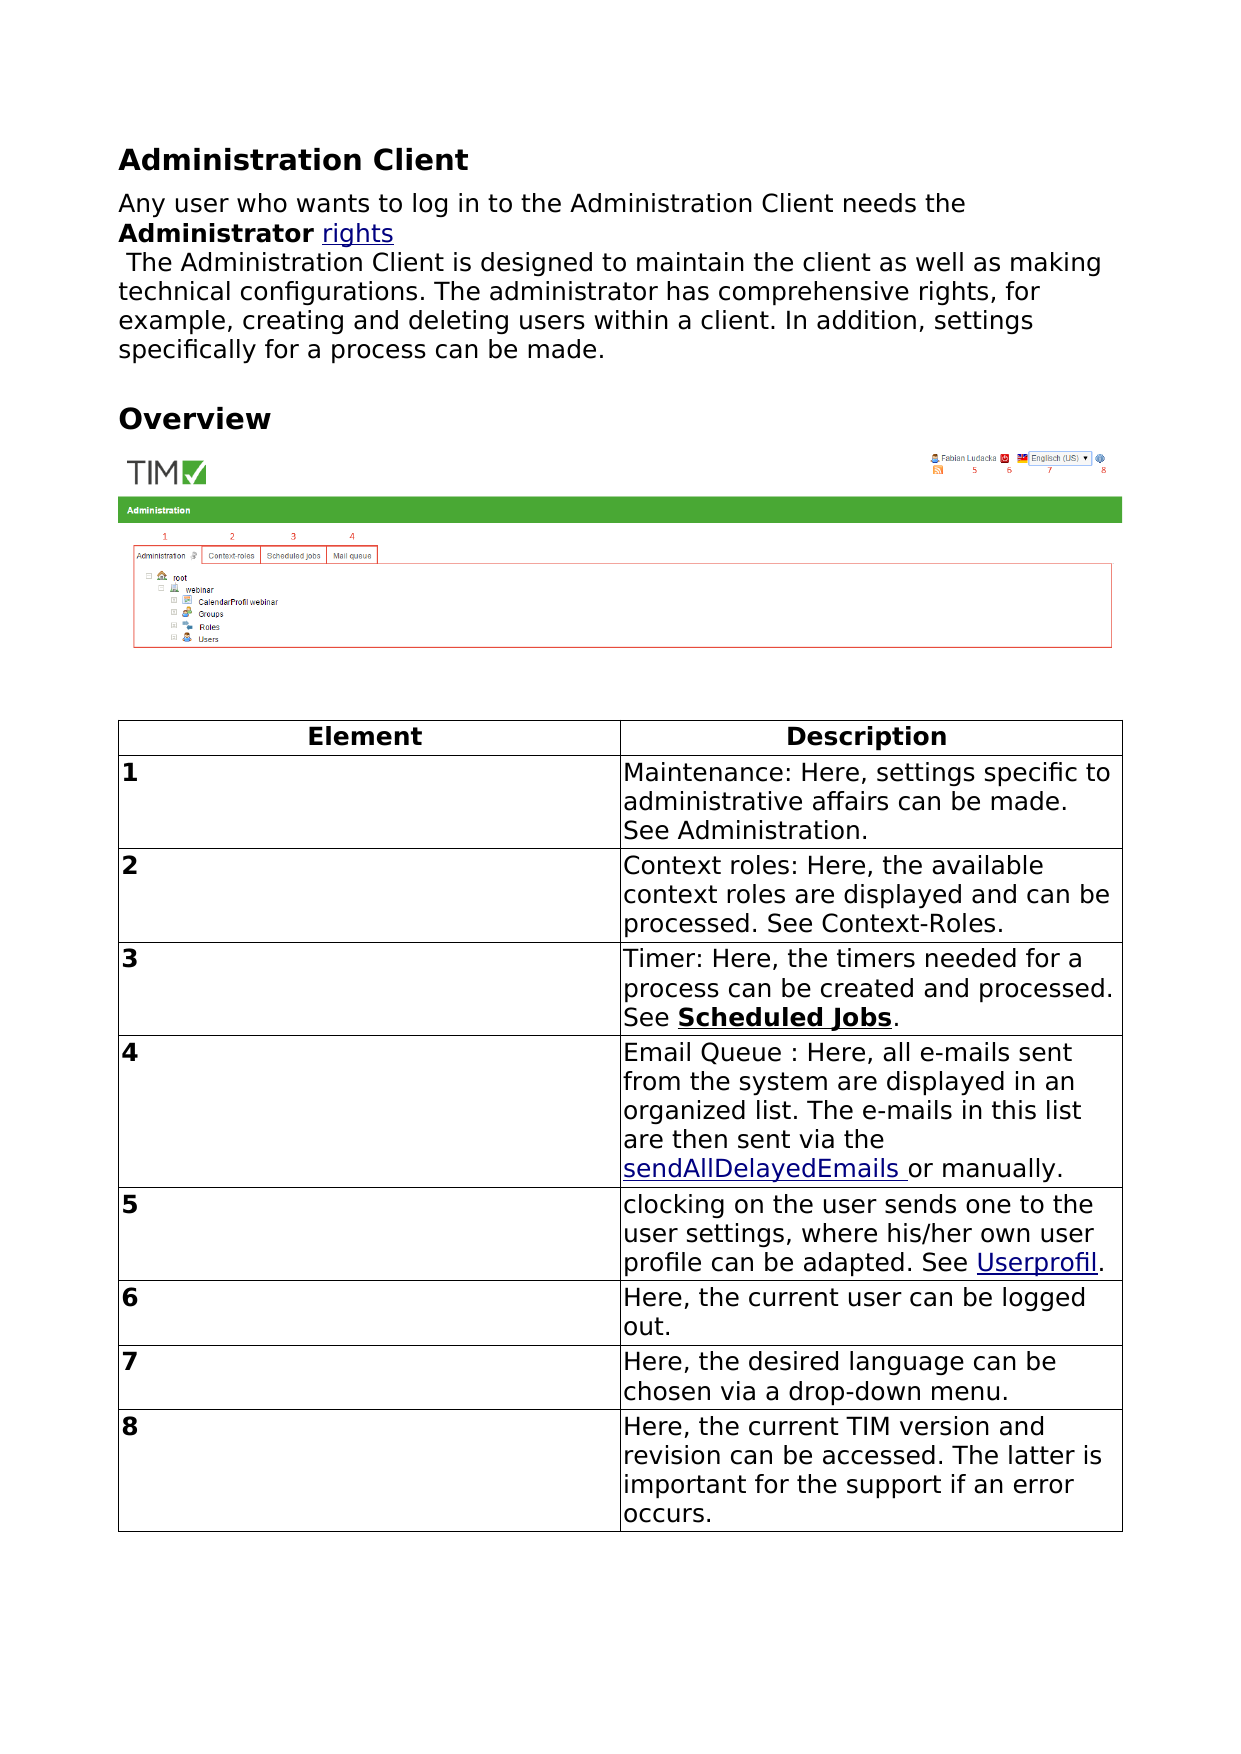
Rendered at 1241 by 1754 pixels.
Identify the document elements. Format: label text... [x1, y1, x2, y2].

subtitle Overview [118, 402, 1122, 436]
table_cell 4 [119, 1036, 620, 1187]
text Any user who wants to log in to the Administration Client needs the Administrator rights The Administration Client is designed to maintain the client as well as making technical configurations. The administrator has comprehensive rights, for example, creating and deleting users within a client. In addition, settings specifically for a process can be made. [118, 189, 1122, 364]
table_cell 5 [119, 1188, 620, 1280]
table_cell 3 [119, 943, 620, 1035]
table_cell Maintenance: Here, settings specific to administrative affairs can be made. See Administration. [621, 756, 1122, 848]
table_cell 8 [119, 1410, 620, 1531]
picture [118, 448, 1123, 664]
table_cell 7 [119, 1346, 620, 1409]
table_cell 6 [119, 1281, 620, 1344]
table_cell Here, the current user can be logged out. [621, 1281, 1122, 1344]
table_cell Context roles: Here, the available context roles are displayed and can be processed. See Context-Roles. [621, 849, 1122, 942]
table_cell Timer: Here, the timers needed for a process can be created and processed. See Scheduled Jobs. [621, 943, 1122, 1035]
table_header Description [621, 721, 1122, 755]
table_cell 2 [119, 849, 620, 942]
subtitle Administration Client [118, 143, 1122, 177]
table_cell Here, the current TIM version and revision can be accessed. The latter is important for the support if an error occurs. [621, 1410, 1122, 1531]
table_cell 1 [119, 756, 620, 848]
table_cell Email Queue : Here, all e-mails sent from the system are displayed in an organized list. The e-mails in this list are then sent via the sendAllDelayedEmails or manually. [621, 1036, 1122, 1187]
table_header Element [119, 721, 620, 755]
table_cell Here, the desired language can be chosen via a drop-down menu. [621, 1346, 1122, 1409]
table_cell clocking on the user sends one to the user settings, where his/her own user profile can be adapted. See Userprofil. [621, 1188, 1122, 1280]
